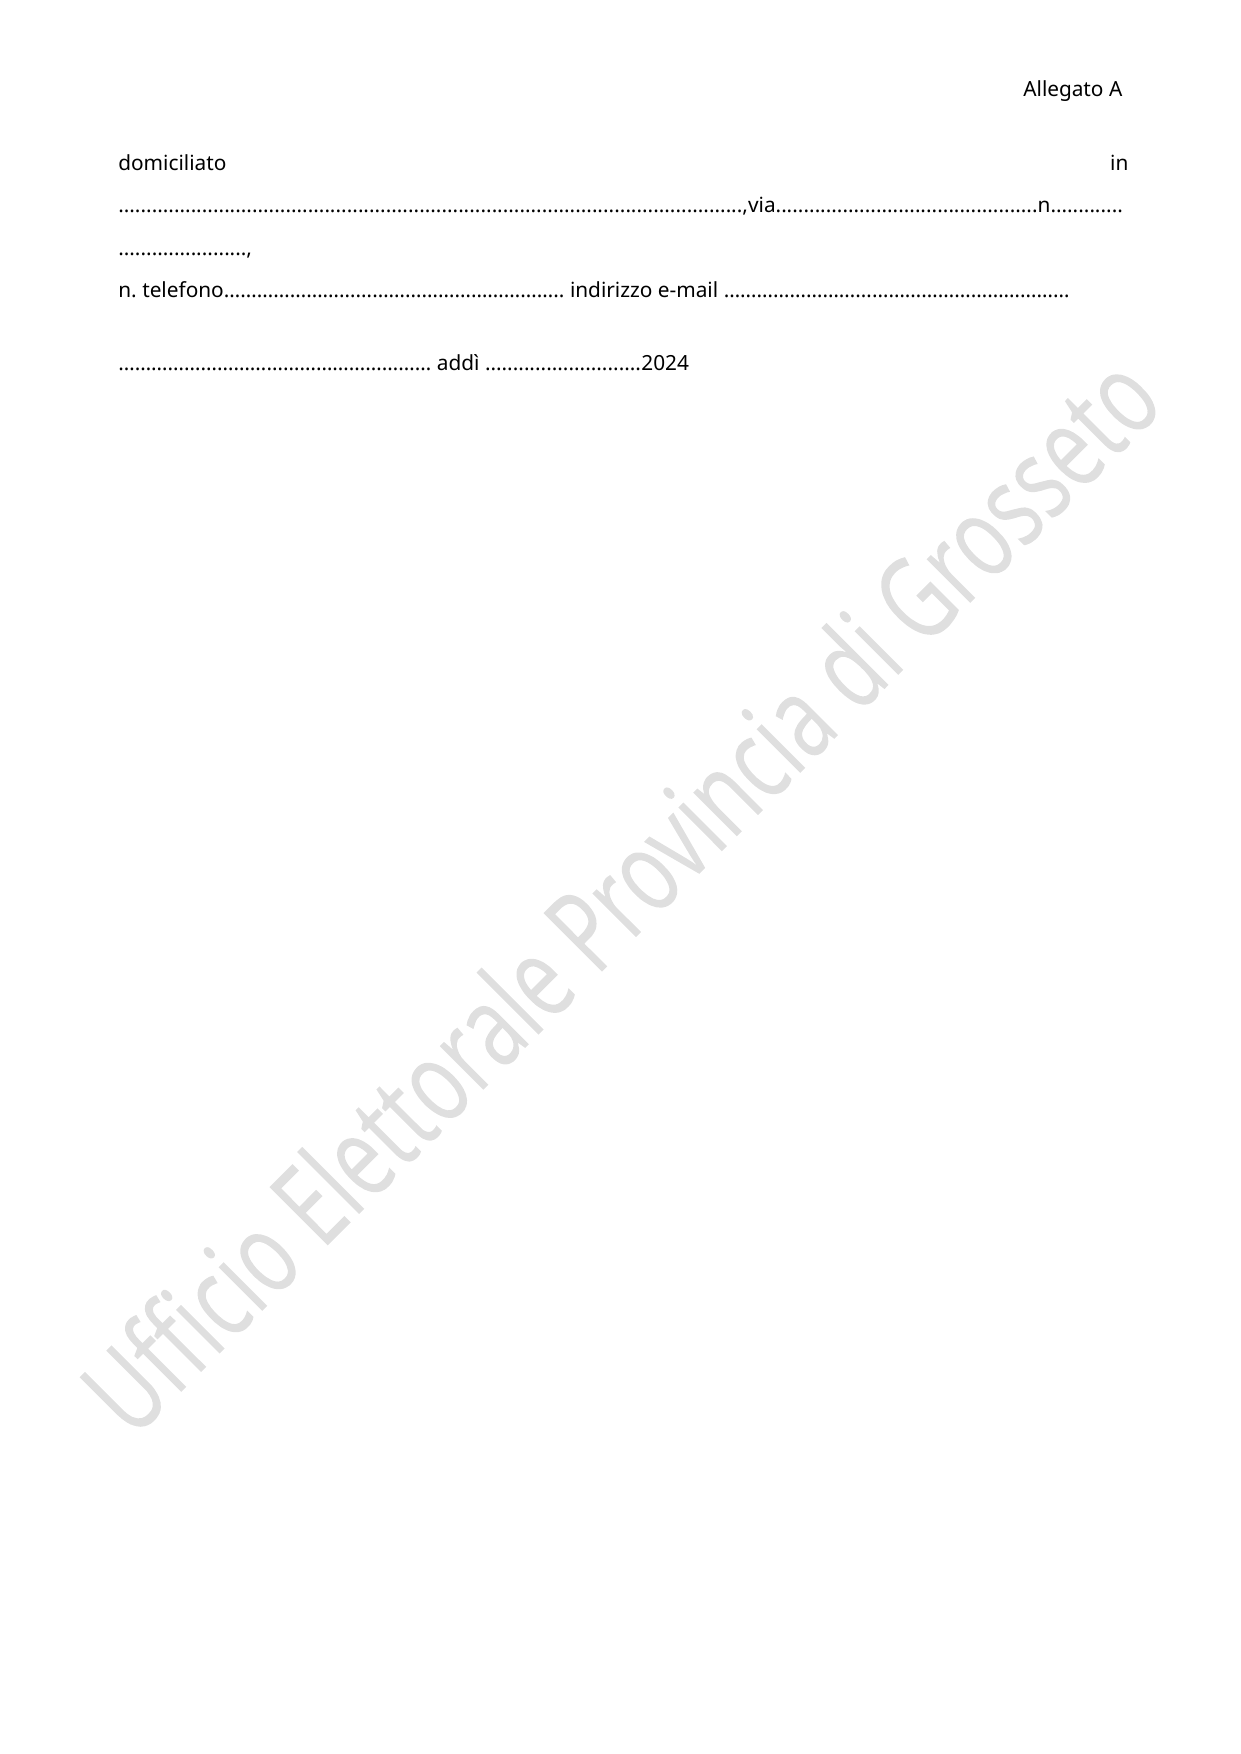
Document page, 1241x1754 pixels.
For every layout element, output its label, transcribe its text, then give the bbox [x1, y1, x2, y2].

text n. telefono…………………………………………………….. indirizzo e-mail ……………………………………………………… [118, 275, 1122, 304]
text domiciliato in ................................................................................................................,via...............................................n...................................., [118, 148, 1128, 261]
text ………………………………………………… addì ............................2024 [118, 347, 1122, 376]
